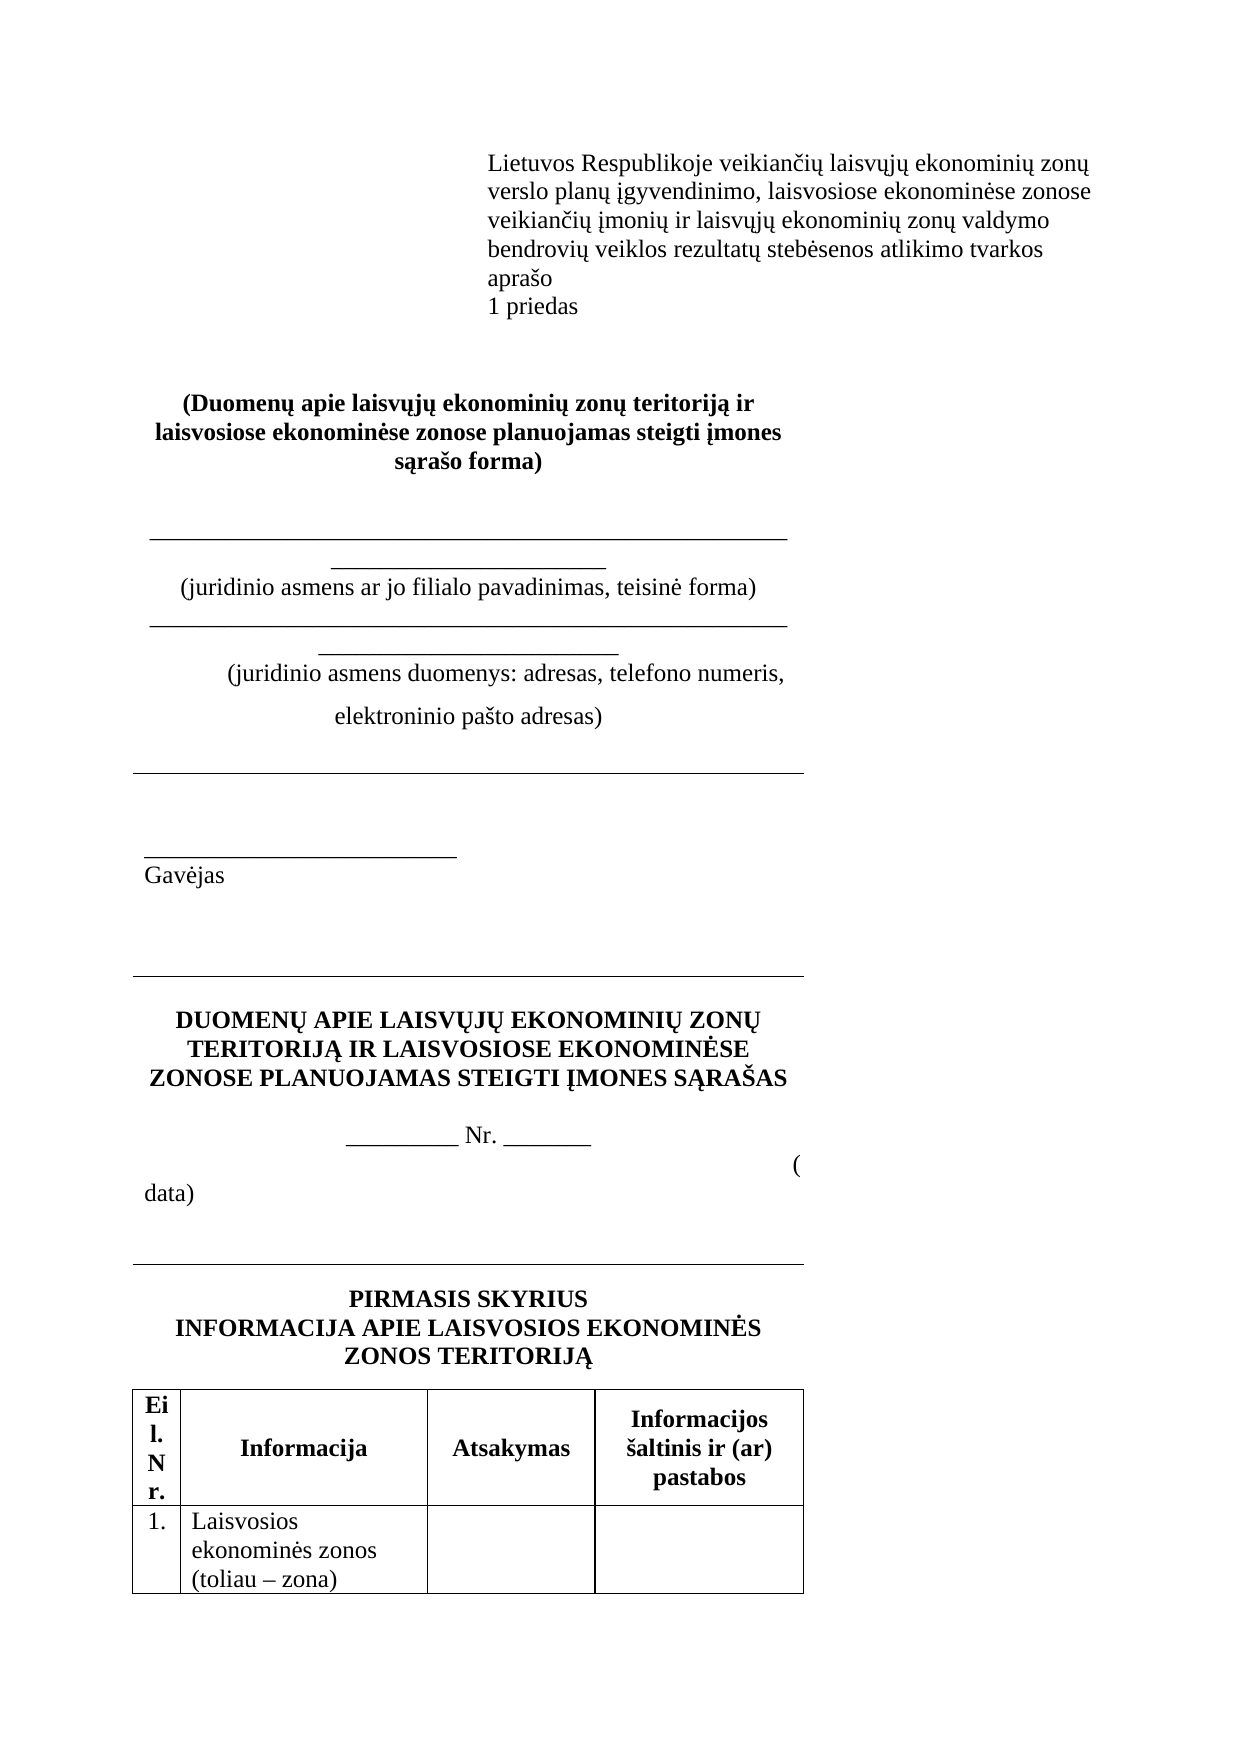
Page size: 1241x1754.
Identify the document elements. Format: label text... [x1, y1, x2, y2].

table_cell Laisvosios ekonominės zonos (toliau – zona) [181, 1506, 427, 1592]
table_cell Eil. Nr. [133, 1390, 180, 1505]
table_cell _________________________ Gavėjas [133, 774, 804, 976]
table_cell [596, 1506, 803, 1592]
table_cell Atsakymas [428, 1390, 594, 1505]
table_cell [428, 1506, 594, 1592]
table_cell Informacija [181, 1390, 427, 1505]
table_cell _________________________________________________________________________ (juridinio asmens ar jo filialo pavadinimas, teisinė forma) ___________________________________________________________________________ (juridinio asmens duomenys: adresas, telefono numeris, elektroninio pašto adresas) [133, 515, 804, 773]
table_header (Duomenų apie laisvųjų ekonominių zonų teritoriją ir laisvosiose ekonominėse zonose planuojamas steigti įmones sąrašo forma) [133, 349, 804, 514]
text Lietuvos Respublikoje veikiančių laisvųjų ekonominių zonų [487, 148, 1181, 176]
text aprašo [487, 263, 1181, 291]
text veikiančių įmonių ir laisvųjų ekonominių zonų valdymo [487, 205, 1181, 234]
text 1 priedas [487, 291, 1181, 320]
table_cell PIRMASIS SKYRIUS INFORMACIJA APIE LAISVOSIOS EKONOMINĖS ZONOS TERITORIJĄ [133, 1265, 804, 1389]
table_cell Informacijos šaltinis ir (ar) pastabos [596, 1390, 803, 1505]
table_cell DUOMENŲ APIE LAISVŲJŲ EKONOMINIŲ ZONŲ TERITORIJĄ IR LAISVOSIOSE EKONOMINĖSE ZONOSE PLANUOJAMAS STEIGTI ĮMONES SĄRAŠAS _________ Nr. _______ (data) [133, 977, 804, 1264]
table_cell 1. [133, 1506, 180, 1592]
text verslo planų įgyvendinimo, laisvosiose ekonominėse zonose [487, 176, 1181, 205]
text bendrovių veiklos rezultatų stebėsenos atlikimo tvarkos [487, 234, 1181, 263]
